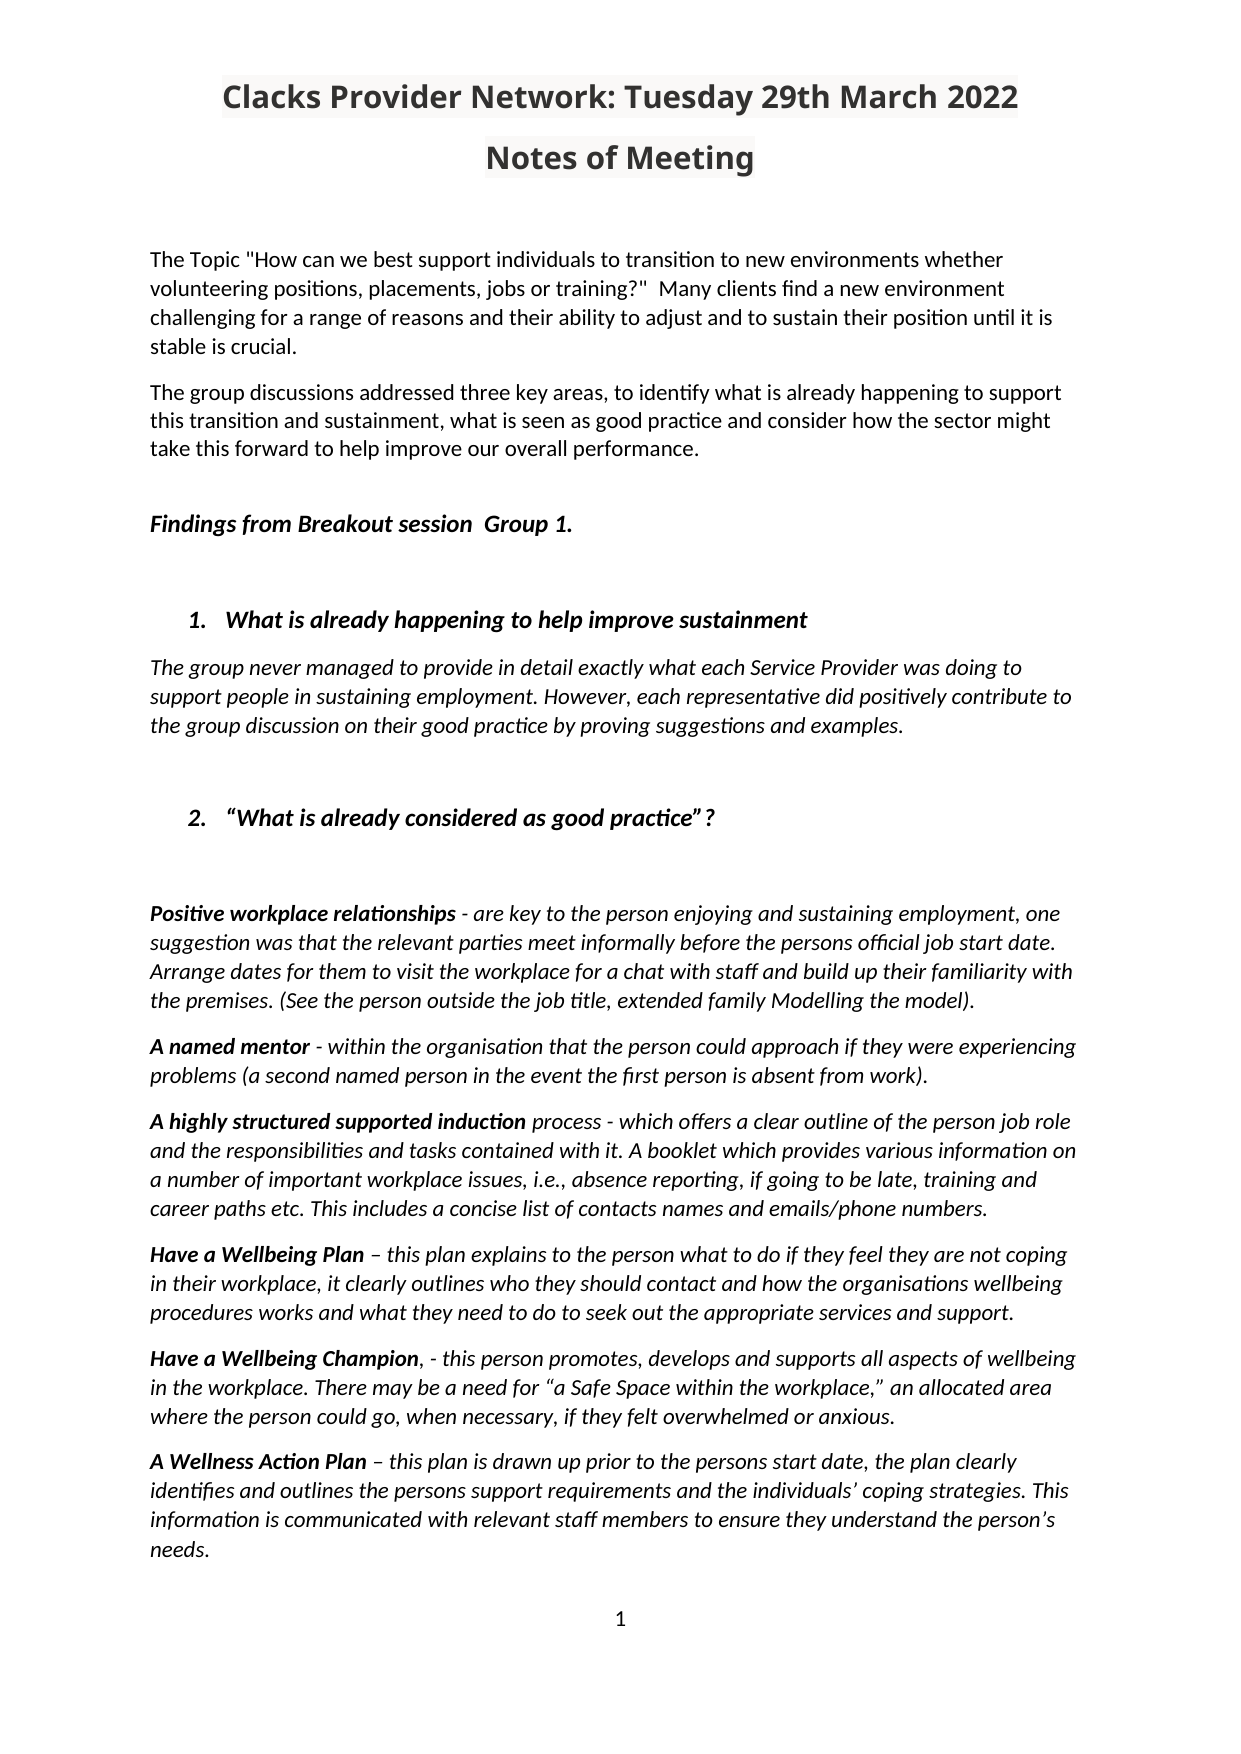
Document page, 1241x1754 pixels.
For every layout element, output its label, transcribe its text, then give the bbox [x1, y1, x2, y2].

list What is already happening to help improve sustainment [187, 604, 1090, 635]
text A highly structured supported induction process - which offers a clear outline of the person job role and the responsibilities and tasks contained with it. A booklet which provides various information on a number of important workplace issues, i.e., absence reporting, if going to be late, training and career paths etc. This includes a concise list of contacts names and emails/phone numbers. [150, 1107, 1090, 1222]
text A Wellness Action Plan – this plan is drawn up prior to the persons start date, the plan clearly identifies and outlines the persons support requirements and the individuals’ coping strategies. This information is communicated with relevant staff members to ensure they understand the person’s needs. [150, 1447, 1090, 1563]
text Clacks Provider Network: Tuesday 29th March 2022 [150, 75, 1090, 118]
list “What is already considered as good practice”? [187, 802, 1090, 833]
text Have a Wellbeing Plan – this plan explains to the person what to do if they feel they are not coping in their workplace, it clearly outlines who they should contact and how the organisations wellbeing procedures works and what they need to do to seek out the appropriate services and support. [150, 1240, 1090, 1326]
text Findings from Breakout session Group 1. [150, 508, 1090, 538]
text Positive workplace relationships - are key to the person enjoying and sustaining employment, one suggestion was that the relevant parties meet informally before the persons official job start date. Arrange dates for them to visit the workplace for a chat with staff and build up their familiarity with the premises. (See the person outside the job title, extended family Modelling the model). [150, 899, 1090, 1014]
text Notes of Meeting [150, 136, 1090, 178]
text Have a Wellbeing Champion, - this person promotes, develops and supports all aspects of wellbeing in the workplace. There may be a need for “a Safe Space within the workplace,” an allocated area where the person could go, when necessary, if they felt overwhelmed or anxious. [150, 1344, 1090, 1430]
text The group never managed to provide in detail exactly what each Service Provider was doing to support people in sustaining employment. However, each representative did positively contribute to the group discussion on their good practice by proving suggestions and examples. [150, 653, 1090, 739]
text The group discussions addressed three key areas, to identify what is already happening to support this transition and sustainment, what is seen as good practice and consider how the sector might take this forward to help improve our overall performance. [150, 378, 1090, 462]
text The Topic "How can we best support individuals to transition to new environments whether volunteering positions, placements, jobs or training?" Many clients find a new environment challenging for a range of reasons and their ability to adjust and to sustain their position until it is stable is crucial. [150, 245, 1090, 360]
text A named mentor - within the organisation that the person could approach if they were experiencing problems (a second named person in the event the first person is absent from work). [150, 1032, 1090, 1089]
